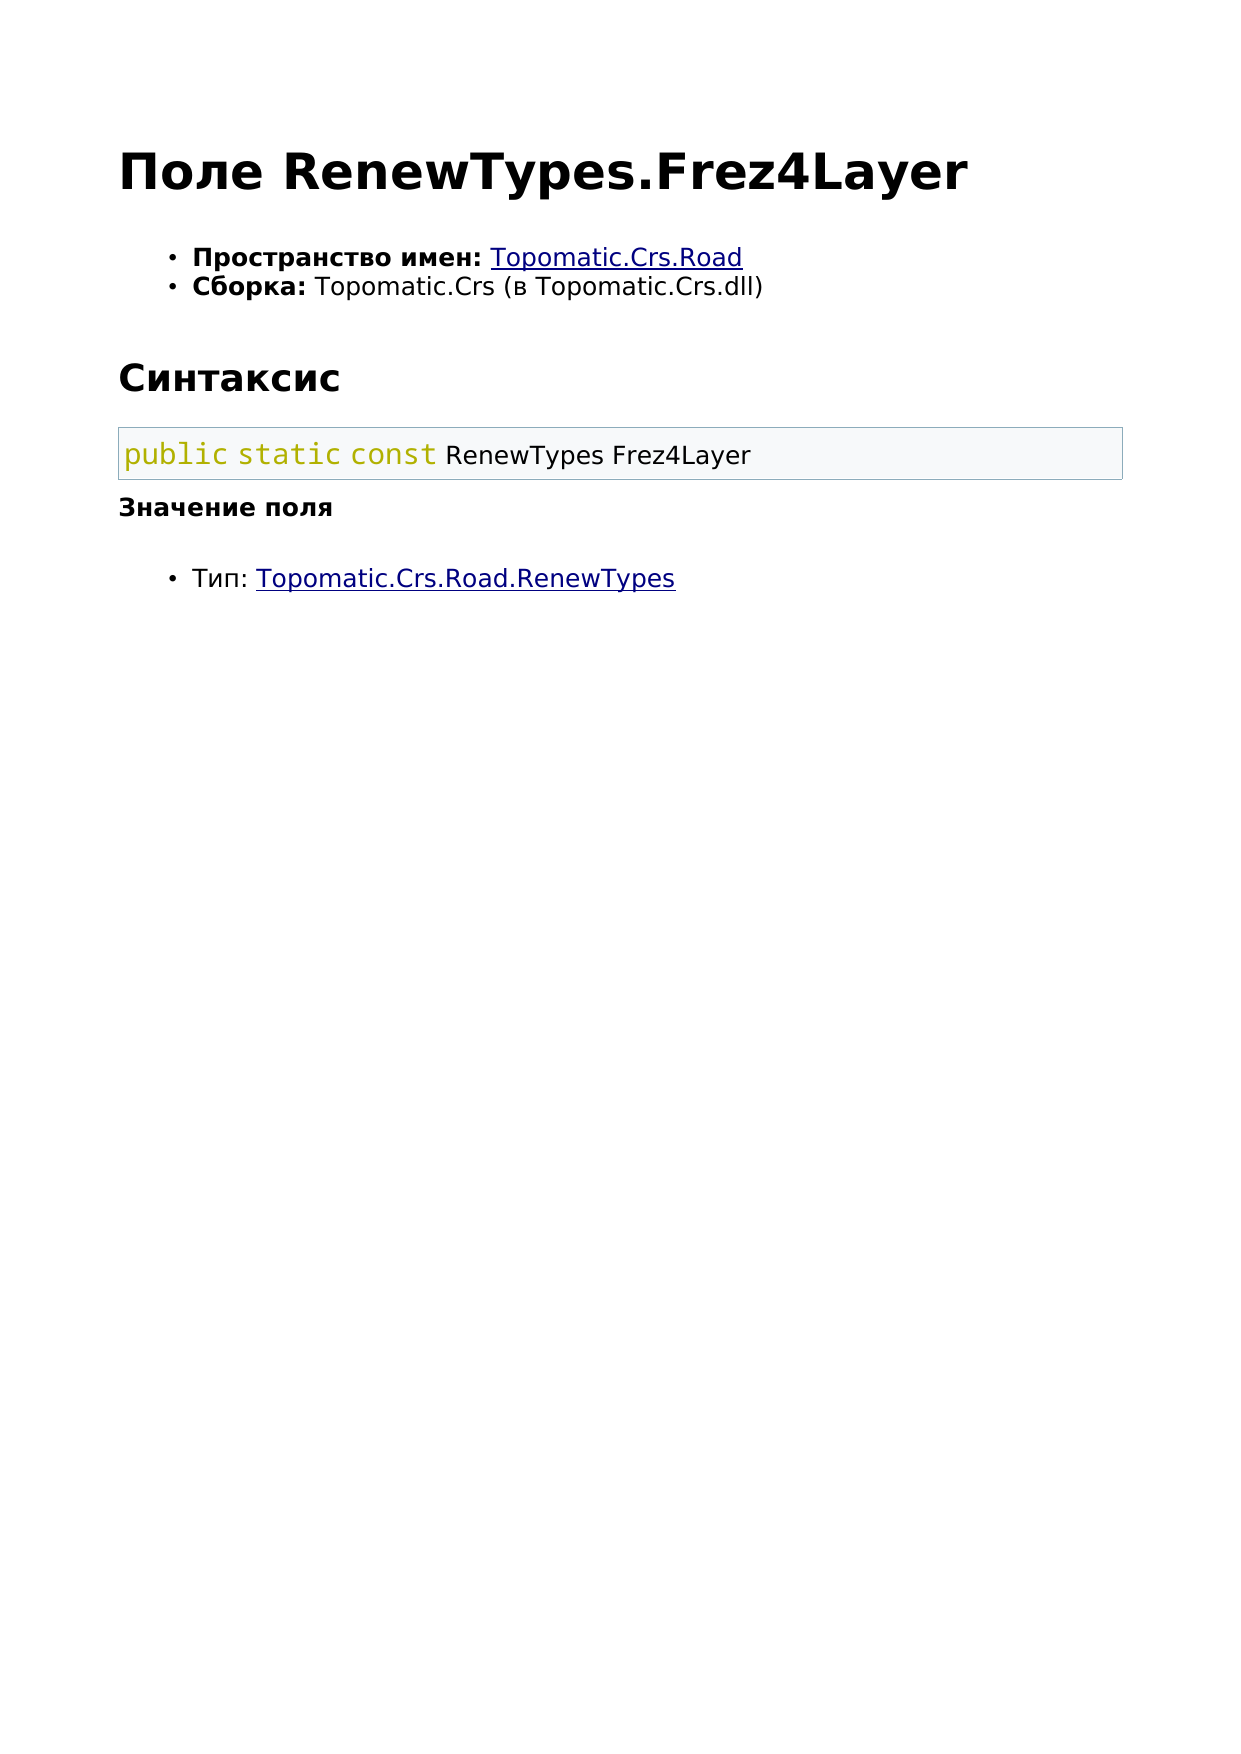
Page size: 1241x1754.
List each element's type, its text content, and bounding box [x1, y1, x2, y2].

table_header public static const RenewTypes Frez4Layer [119, 428, 1122, 478]
subtitle Поле RenewTypes.Frez4Layer [118, 143, 1122, 201]
list Тип: Topomatic.Crs.Road.RenewTypes [177, 564, 1122, 594]
text Значение поля [118, 493, 1122, 523]
list Сборка: Topomatic.Crs (в Topomatic.Crs.dll) [177, 272, 1122, 302]
list Пространство имен: Topomatic.Crs.Road [177, 243, 1122, 272]
subtitle Синтаксис [118, 356, 1122, 400]
